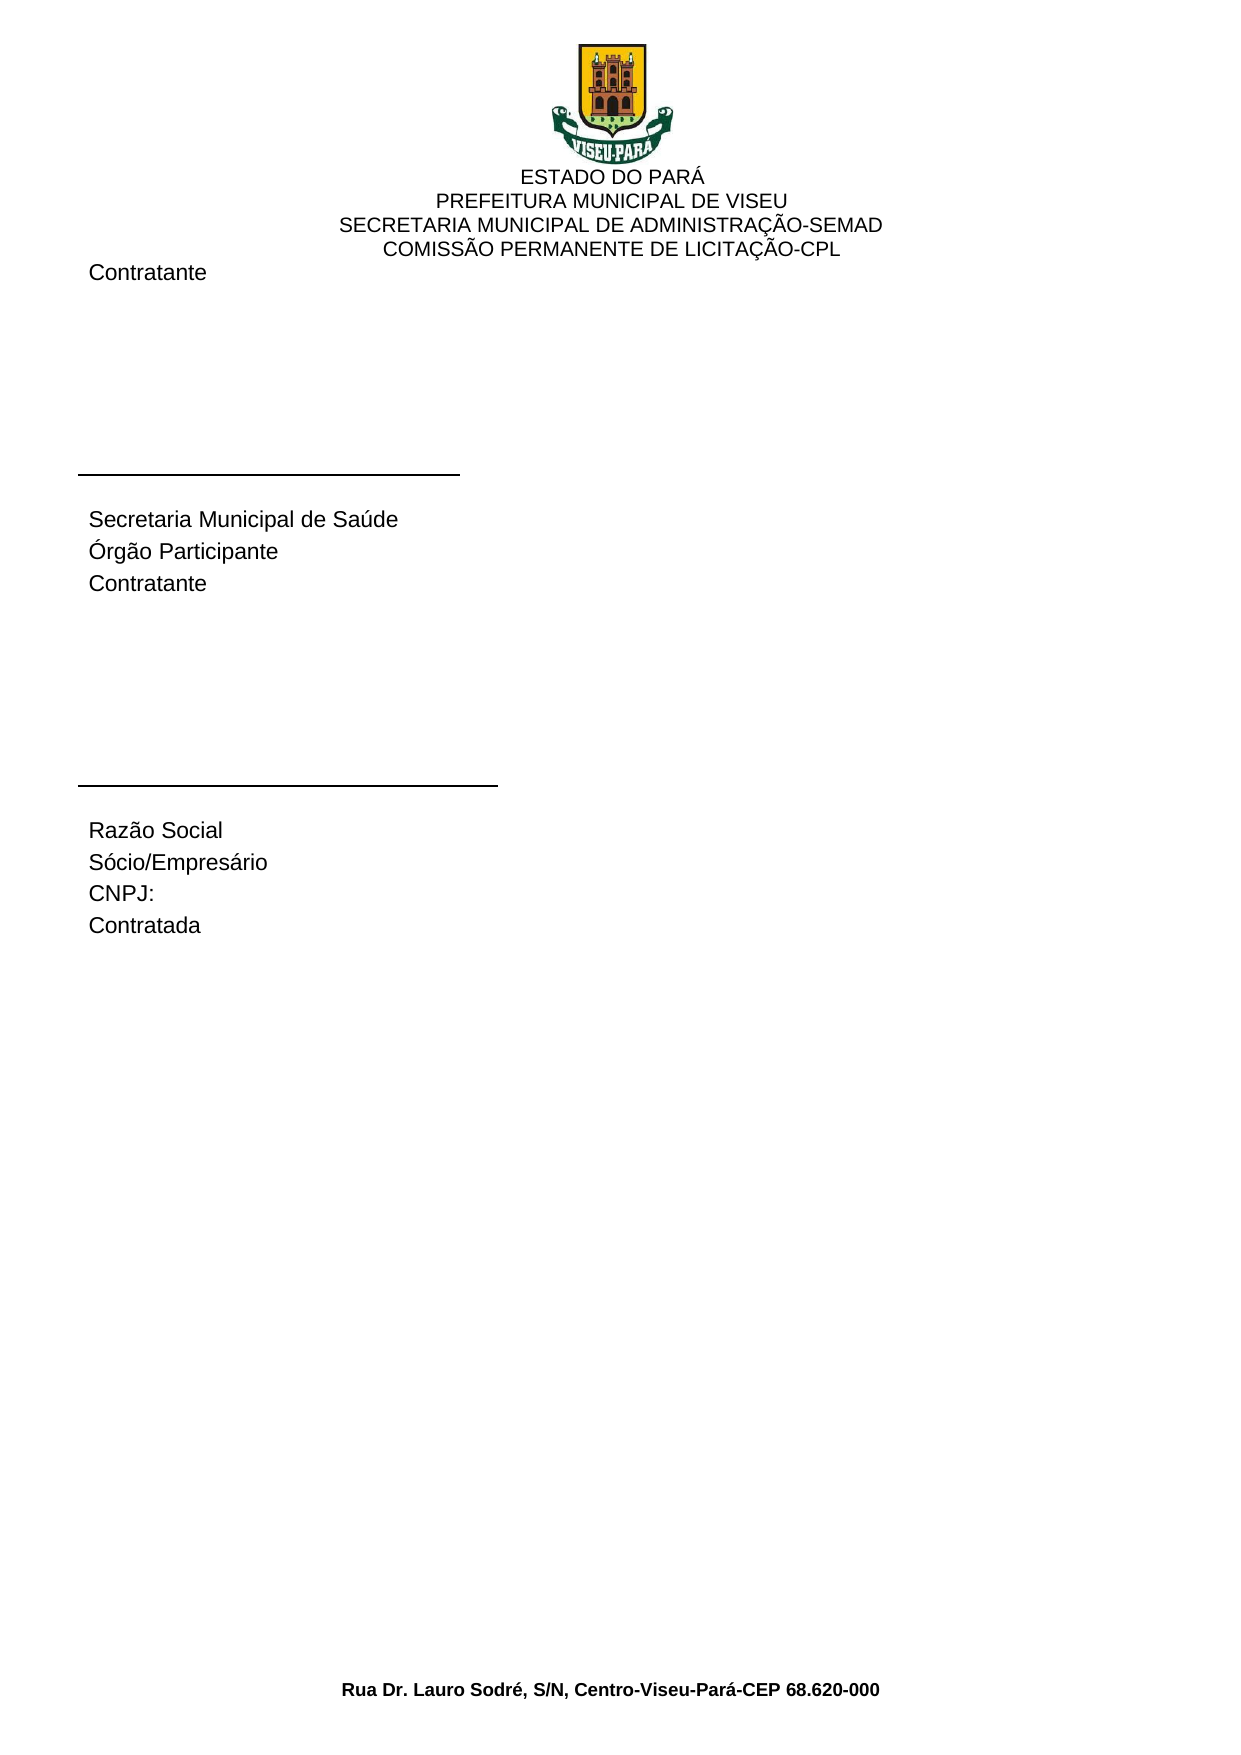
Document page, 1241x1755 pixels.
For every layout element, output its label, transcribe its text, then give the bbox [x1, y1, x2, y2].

text Contratada [88, 912, 1066, 938]
text Razão Social Sócio/Empresário CNPJ: [88, 817, 332, 907]
text Secretaria Municipal de Saúde Órgão Participante Contratante [88, 506, 400, 596]
subtitle Contratante [88, 259, 1066, 285]
